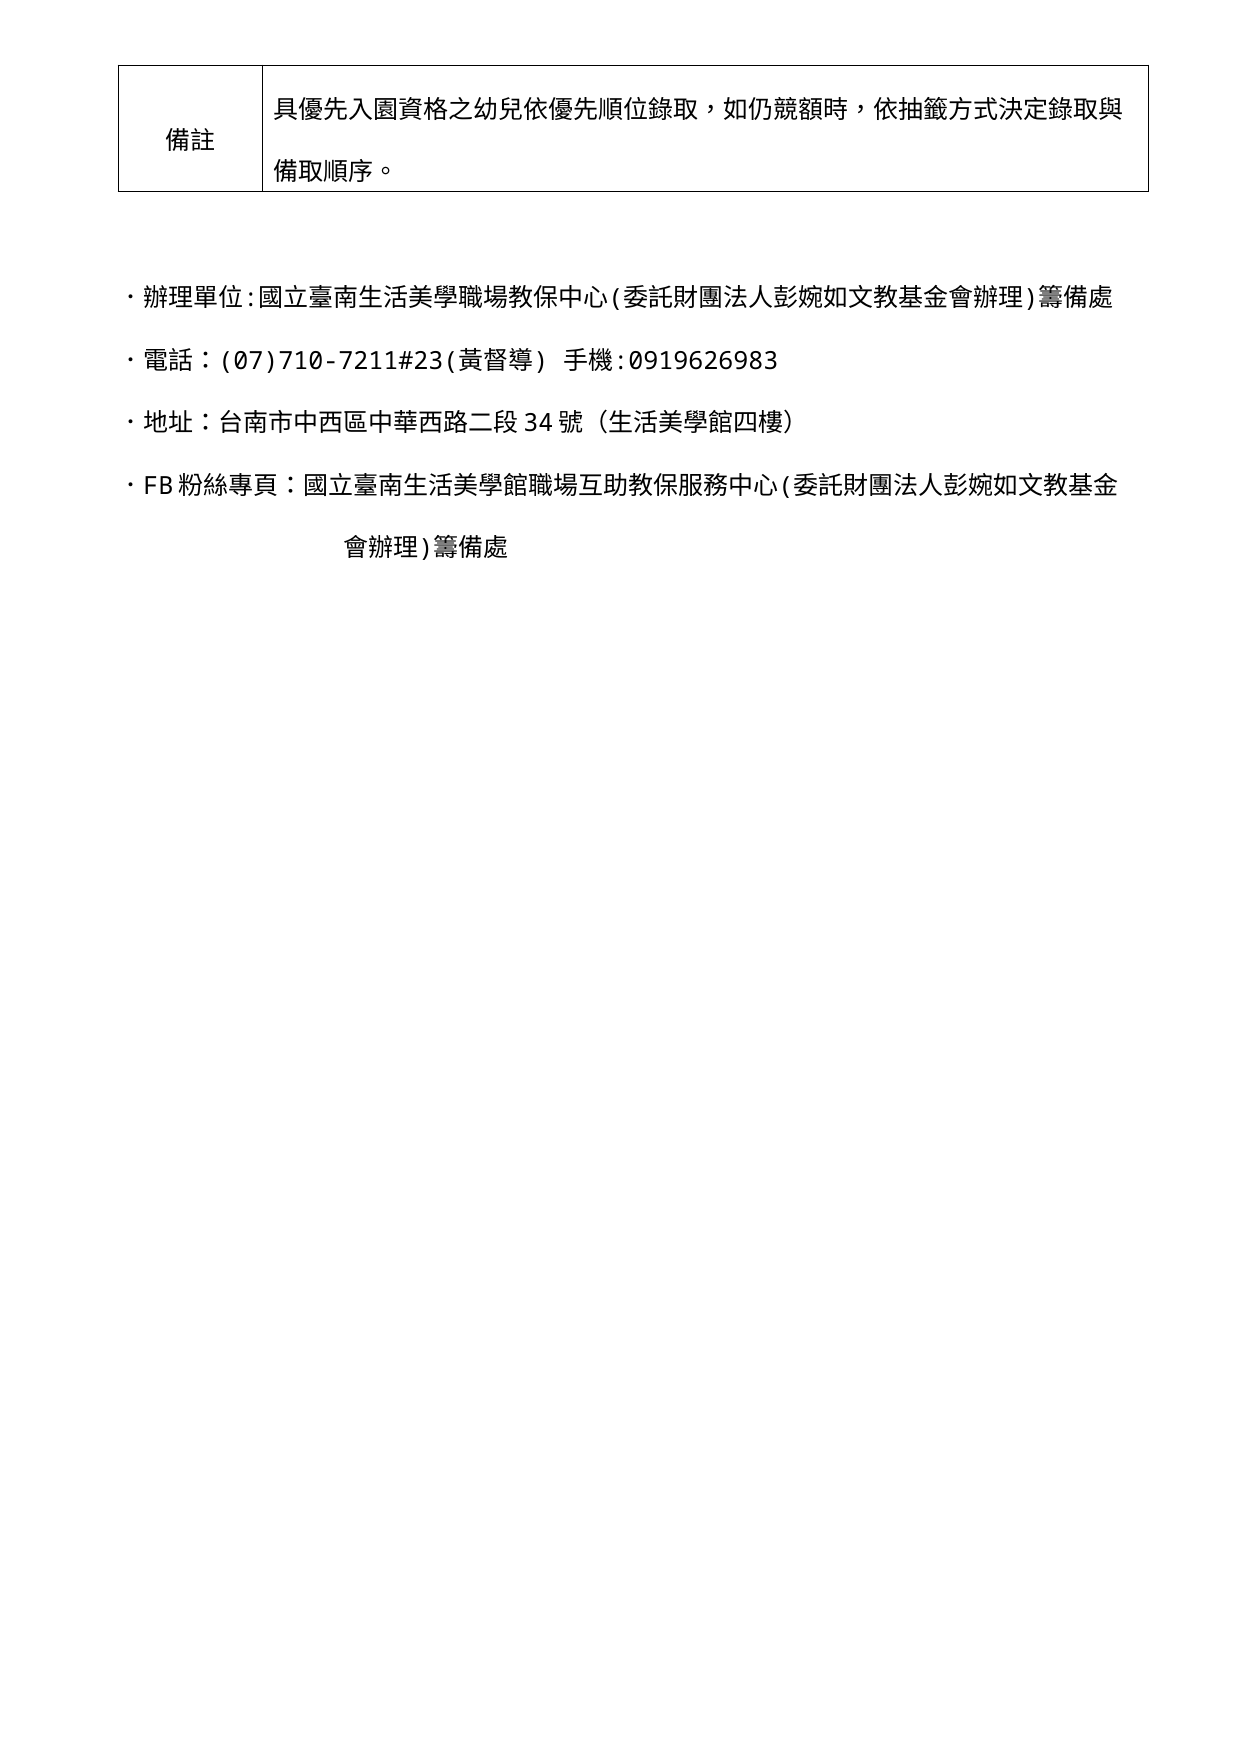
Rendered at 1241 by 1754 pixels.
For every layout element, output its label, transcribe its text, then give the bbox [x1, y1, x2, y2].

text ．地址：台南市中西區中華西路二段34號（生活美學館四樓） [118, 379, 1122, 442]
text ．電話：(07)710-7211#23(黃督導) 手機:0919626983 [118, 317, 1122, 379]
table_cell 備註 [119, 66, 262, 191]
table_cell 具優先入園資格之幼兒依優先順位錄取，如仍競額時，依抽籤方式決定錄取與備取順序。 [263, 66, 1148, 191]
text ．辦理單位:國立臺南生活美學職場教保中心(委託財團法人彭婉如文教基金會辦理)籌備處 [118, 254, 1122, 317]
text ．FB粉絲專頁：國立臺南生活美學館職場互助教保服務中心(委託財團法人彭婉如文教基金 會辦理)籌備處 [118, 442, 1122, 567]
